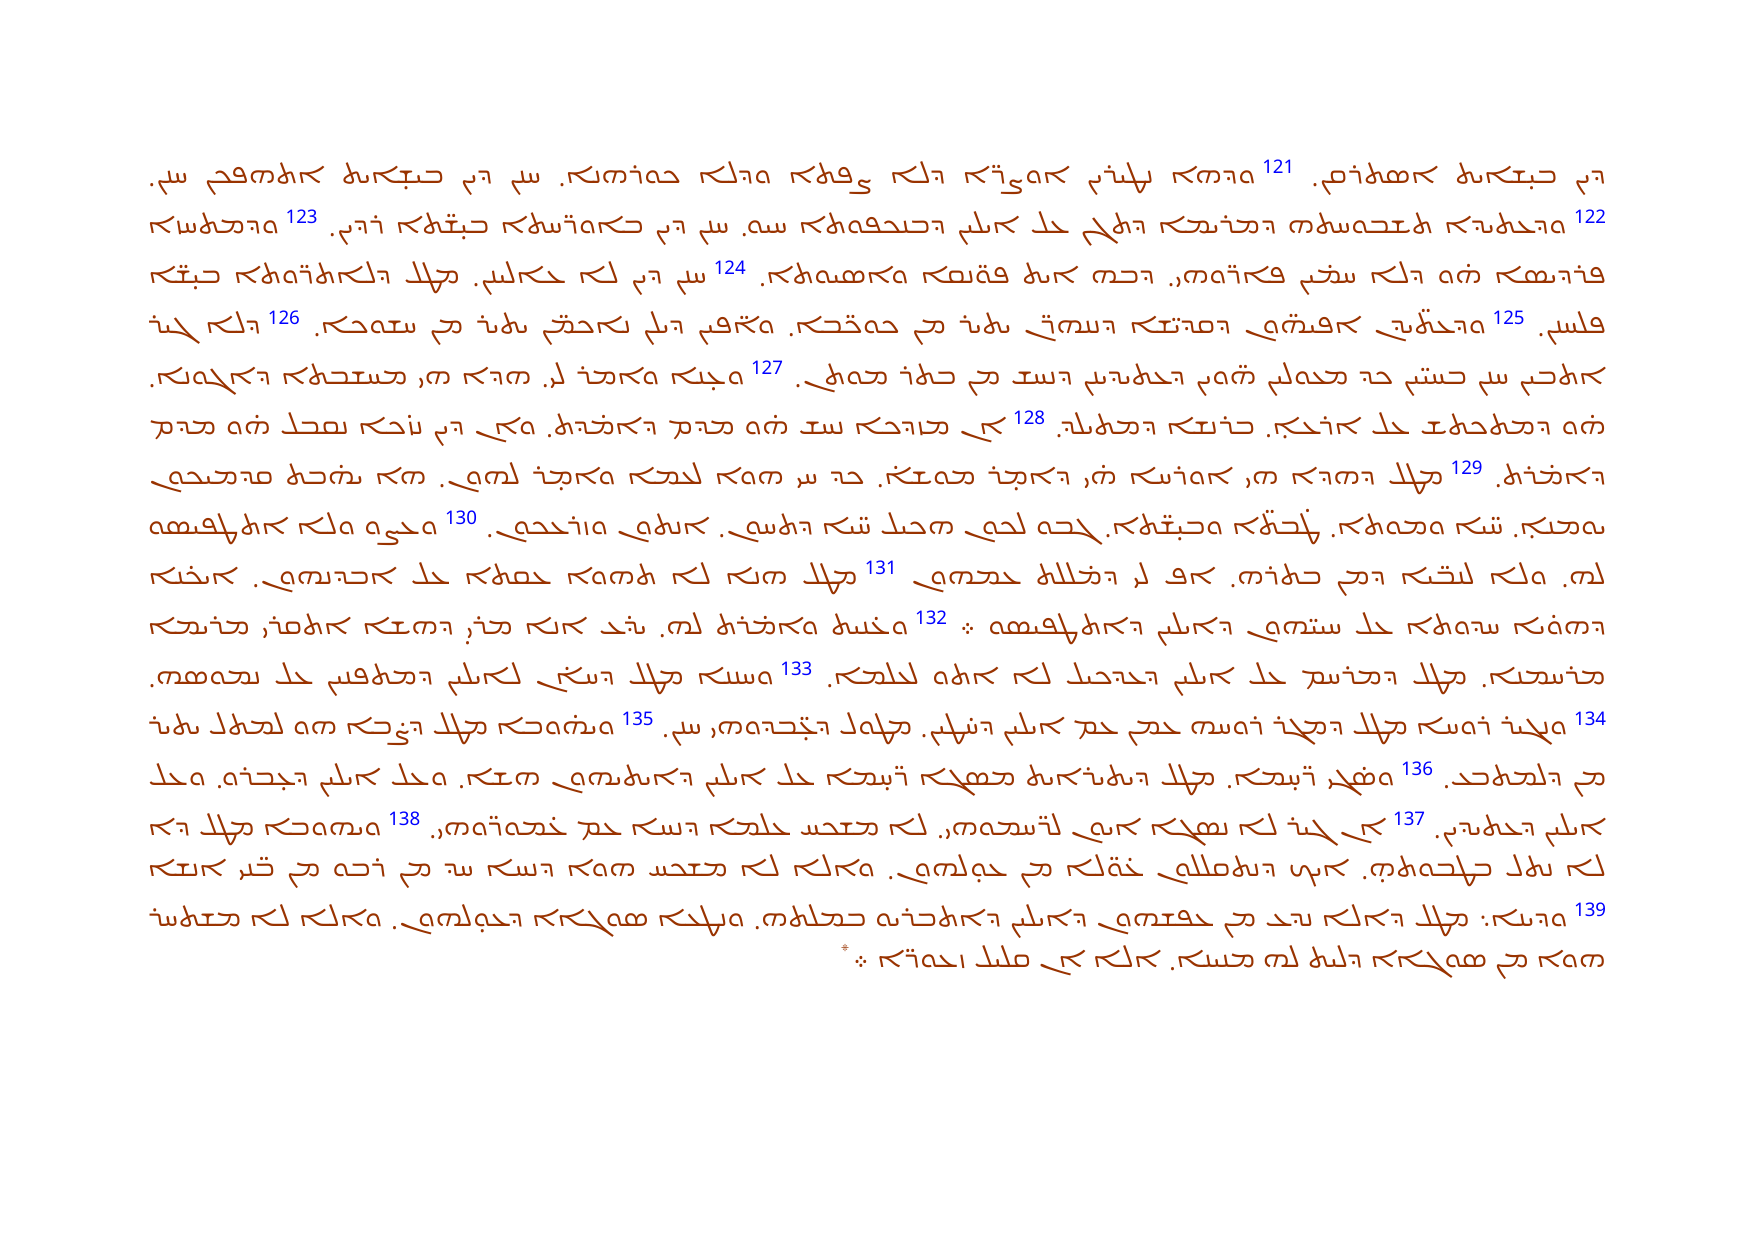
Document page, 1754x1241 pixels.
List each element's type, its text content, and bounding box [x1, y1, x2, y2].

text 1 ܘܗ̣ܘܐ ܡܢ ܒܬܪ ܕܫܠܡ̇ܬ ܠܡܡܠܠܘ ܡ̈ܠܐ ܗܠܝܢ܂ ܗܐ ܐܫܬ ܠܚ ܠܘܬܝ ܡܠܐܟܐ ܗ̇ܘ ܕܐܫܬ ܠܚ ܗܘܐ ܠܘܬܝ ܒ̈ܠܝܠܘܬܐ ܩܕܡ̈ܝܐ܂ 2 ܘܐܡ̣ܪ ܠܝ܂ ܩܘܡ ܥܙܪܐ ܘܫܡ̣ܥ ܡ̈ܠܐ ܐܝ̇ܠܝܢ ܕܐܬ̇ܝܬ ܕܐܡ̇ܪ ܠܟ܂ 3 ܘܐܡ̇ܪܬ ܠܗ ܡܠܠ ܡܪܝ܅ ܘܥ̣ܢܐ ܘܐܡ̣ܪ ܠܝ܂ ܝܡܐ ܐܢ ܢܗܘܐ ܣܝ̣ܡ ܒܐܬܪܐ ܪܘܝܚܐ܂ ܐܝܟ ܕܢܗܘܐ ܦ̣ܬܐ ܘܠܐ ܡܣܬܝܟ܂ 4 ܡܥܠܢܗ ܕܝܢ ܣܝ̣ܡ ܒܐܬܪܐ ܐܠܝܨܐ܂ ܐܝܟ ܕܢܗܘܐ ܕܡܐ ܠܢܗܪܐ܂ 5 ܐܢܕܝܢ ܐܢܫ ܢܨܒܐ ܕܢܥܘܠ ܠܝܡܐ ܘܢܚܙܝܘܗܝ܂ ܘܢܗܘܐ ܡܪܐ ܥܠܘܗܝ܂ ܐܢܗ̣ܘ ܗܟܝܠ ܕܠܐ ܢܥܒܪ ܠܗ ܒܐܘܠܨܢܐ ܠܐܪܘܚܬܐ ܐܝ̇ܟܢ ܡܫܟܚ ܕܢܐܬܐ ܀ 6 ܫܡ̣ܥ ܬܘܒ ܡܕܡ ܐܚܪܢ܂ ܡܕܝܢܬܐ ܐܝܬ ܕܒܢ̣ܝܐ ܘܣܝ̣ܡܐ ܒܐܬܪܐ ܪܒܐ ܕܦܩܥܬܐ܂ ܘܐܝܬܝܗ̇ ܕܝܢ ܗ̇ܝ ܡܕܝܢܬܐ ܕܡܠܝܐ ܛ̇ܒ̈ܬܐ ܣܓܝܐ̈ܬܐ 7 ܘܡܥܠܢܗ̇ ܐܠܝܨ ܘܣ̣ܝܡ ܒܪܘܡܐ܂ ܐܝܟ ܕܢܗܘܐ ܡܢ ܝܡܝܢܐ ܢܘܪܐ̣ ܘܡܢ ܣܡܠܐ ܡ̈ܝܐ ܕܥܡܝܩܝܢ܂ 8 ܘܫܒܝܠܐ ܚܕ ܕܣ̣ܝܡ ܒܝܢܬ ܗܠܝܢ ܬܖ̈ܝܗܘܢ܂ ܒܝܢܬ ܢܘܪܐ ܠܡ̈ܝܐ܂ ܐܝܟ ܕܠܐ ܣ̇ܦܩ ܫܒܝܠܐ ܗ̇ܘ܂ ܐܠܐ ܐܢ ܠܦܣܬܐ ܕܒܪ ܐܢܫܐ ܒܠܚܘܕ܂ 9 ܐܢܗ̣ܘ ܕܝܢ ܕܡܬܝܗܒܘ ܬܬܝܗܒ ܗ̇ܝ ܡܕܝܢܬܐ ܠܝܪܬܘܬܐ܂ ܐܢܗ̣ܘ ܕܗ̇ܘ ܝܕܘܬܐ ܠܐ ܢܥܒܪ ܩܝܢܕܘܢܘܣ ܕܣ̣ܝܡ ܐܝܟܢܐ ܡܫܟܚ ܕܢܣܒܝܗ̇ ܠܝܪܬܘܬܗ 10 ܘܐܢܐ ܐܡ̇ܪܬ ܠܗ܂ ܐܝܢ ܗܟܢܐ ܗܘ ܡܪܝ ܀ ݊ ܘܥܢ̣ܐ ܘܐܡ̣ܪ ܠܝ܂ ܗܟܢܐ ܗܝ ܐܦ ܡܢܬܗ ܕܐܝܣܪܝܠ܂ 11 ܡܛܠܬܗܘܢ ܓܝܪ ܥܒܕܬܗ ܠܥܠܡܐ ܘܟܕ ܐܥܒܪ ܐܕܡ ܦܘܩ̈ܕܢܝ ܐܬܚܝܒ ܗ̇ܘ ܡܕܡ ܕܐܬܥܒܕ܂ 12 ܘܡܛܠ ܗܢܐ ܗܘܘ ܠܗܘܢ ܡ̈ܥܠܢܘܗܝ ܕܥܠܡܐ ܗܢܐ ܕܗܫܐ ܐܠܝܨܝܢ܂ ܘܡܠ̣ܝܢ ܬܢ̈ܚܬܐ ܘܥܡܠܐ ܘܩܝܢܕܘܢܘܣ ܣܓܝܐܐ܂ ܘܠܐܘܬܐ ܪܒܬܐ ܥܡ ܟܘܖ̈ܗܢܐ ܘܚܫ̈ܐ ܀ 13 ܡ̈ܥܠܢܘܗܝ ܕܝܢ ܕܗ̇ܘ ܥܠܡܐ ܕܥܬܝܕ̣܂ ܪܘܝܚܝܢ ܘܕܠܐ ܨܦܬܐ ܐܝܬܝܗܘܢ܂ ܘܥ̇ܒܕܝܢ ܦܐܖ̈ܐ ܕܠܐ ܡ̇ܝܬܝܢ܂ 14 ܐܢ ܗܟܝܠ ܠܐ ܢܥܒܪܘܢ ܚ̈ܝܐ ܒܐܘ̈ܠܨܢܐ ܘܒܒ̣ܝ̈ܫܬܐ ܗܠܝܢ ܠܐ ܡܫܟܚܝܢ ܐܝܠܝܢ ܕܣܝ̣ܡܝܢ ܠܗܘܢ܂ 15 ܗܫܐ ܕܝܢ ܥܠ ܡܢܐ ܡܬܬܙܝܥ ܐܢܬ܂ ܕܟܕ ܡܬܚܒܠ ܐܢܬ܂ ܘܠܡܢܐ ܡܫܬܓܫ ܐܢܬ ܟܕ ܡܝܘܬܐ ܐܢܬ܂ 16 ܘܡܛܠ ܡܢܐ ܠܐ ܢܣ̣ܒܬ ܥܠ ܠܒܟ ܡܕܡ ܕܥܬܝܕ ܐܠܐ ܡܕܡ ܕܩܐ̇ܡ ܀ ݊ 17 ܘܥ̇ܢܝܬ ܘܐܡ̇ܪܬ ܡܪܝܐ ܡܪܝ܂ ܐܠܐ ܗܐ ܦܪܫ̣ܬ ܒܢܡܘܣܟ܂ ܕܙܕܝ̈ܩܐ ܗܘ ܝܖ̈ܬܝܢ ܠܗܝܢ ܠܗܠܝܢ܂ ܖ̈ܫܝܥܐ ܕܝܢ ܐܒ̇ܕܝܢ܂ 18 ܙܕܝ̈ܩܐ ܗܟܝܠ ܫܦܝܪ ܡܣܝܒܪܝܢ ܐܘ̈ܠܨܢܐ܂ ܡܛܠ ܕܡܣܒܪܝܢ ܕܢܐܬܘܢ ܠܪܘܚܬܐ܂ ܖ̈ܫܝܥܐ ܕܝܢ ܐܘ̈ܠܨܢܐ ܣܒ̇ܠܝܢ̣܂ ܘܪܘܚܬܐ ܠܐ ܚܙ̇ܝܢ܂ 19 ܘܥ̣ܢܐ ܘܐܡ̣ܪ ܠܝ܂ ܠܐ ܗ̣ܘܝܬ ܐܢܬ ܝܬܝܪ ܡܢ ܐܠܗܐ܂ ܘܠܐ ܣܟܠܘܬܢ ܝܬܝܪ ܡܢ ܡܪܝܡܐ܂ 20 ܢܐܒܕܘܢ ܗܟܝܠ ܣܓܝܐ̈ܐ ܐܝܠܝܢ ܕܐܬܘ܂ ܥܠ ܕܐܬܒܣܝ ܒܗܘܢ ܢܡܘܣܐ ܕܐܬܣܝܡ ܡܢܝ܂ 21 ܦܘܩܕܢܐ ܓܝܪ ܦܩ̇ܕ ܐܠܗܐ ܠܐܝܠܝܢ ܕܐܬܘ܂ ܟܕ ܐܬܘ ܗܝ̇ܕܝܢ ܕܡܢܐ ܢܥܒܕܘܢ ܘܢܚܘܢ܂ ܘܡܢܐ ܢܛܪܘܢ ܘܠܐ ܢܫܬܢܩܘܢ܂ 22 ܗ̣ܢܘܢ ܕܝܢ ܥܨܘ ܘܠܐ ܐܫܬܡܥܘ ܠܗ܂ ܘܐܬܩܢܘ ܠܗܘܢ ܡܚ̈ܫܒܬܐ ܣܖ̈ܝܩܬܐ܂ 23 ܘܐܘܣܦܘ ܠܗܘܢ ܨܢܥ̈ܬܐ ܕܡ̈ܦܠܬܐ܂ ܘܥܠ ܗܠܝܢ ܟܘܠܗܝܢ ܐܡ̣ܪܘ̣܂ ܕܠܝܬ ܗܘ ܡܪܝܡܐ܂ ܘܠܐ ܝܕܥܘ ܐܘܖ̈ܚܬܗ܂ 24 ܘܠܢܡܘܣܗ ܫ̇ܛܘ܂ ܘܩܝܡܘܗܝ ܦܟ̇ܪܘ܂ ܘܦܘܩ̈ܕܢܘܗܝ ܠܐ ܗܝܡ̇ܢܘ܂ ܘܥܠ ܥ̇ܒ̈ܕܘܗܝ ܒܣܘ܂ 25 ܡܛܠ ܗܢܐ ܐܘ ܥܙܪܐ܂ ܗܦܝ̈ܩܬܐ ܠܣܦ̈ܝܩܐ܂ ܘܡ̈ܠܝܬܐ ܠܐܝܠܝܢ ܕܡ̣ܠܝܢ܂ 26 ܗܐ ܓܝܪ ܝܘܡ̈ܬܐ ܐܬ̇ܝܢ܂ ܘܢܗܘܐ ܡܐ ܕܐܬ̈ܝ ܐܬܘ̈ܬܐ ܕܩܕ̇ܡܬ ܐܡ̇ܪܬ ܠܟ̣܂ ܘܬܬܓܠܐ ܟܠܬܐ ܕܡܬܚܙܝܐ ܐܝܟ ܡܕܝܢܬܐ܂ ܘܬܬܚܙܐ ܗ̇ܝ ܕܦܪܝܫܐ ܗܫܐ܂ 27 ܘܟܠ ܡ̇ܢ ܕܢܬܦܨܐ ܡܢ ܒܝ̣̈ܫܬܐ ܗܠܝܢ ܕܐܬܐܡܪ ܡܢ ܩܕܝܡ̣܂ ܗ̣ܘ ܢܚܙܐ ܬܡܝ̈ܗܬܝ܂ 28 ܢܬܓܠܐ ܓܝܪ ܒܪܝ ܡܫܝܚܐ ܥܡ ܐܝܠܝܢ ܕܥܡܗ܂ ܘܢܒܣ̇ܡ ܠܐܝܠܝܢ ܕܐܫܬܚܪܘ̣܂ ܬܠܬܝܢ ܫ̈ܢܝܢ܂ 29 ܘܢܗܘܐ ܡܢ ܒܬܪ ܗܠܝܢ ܫܢ̈ܝܐ܂ ܢܡܘܬ ܒܪܝ ܡܫܝܚܐ܂ ܘܟܠܗܘܢ ܐܝܠܝܢ ܕܐܝܬ ܒܗܘܢ ܢܫܡܬܐ ܕܒܪܢܫܐ܂ 30 ܘܢܗܦܘܟ ܥܠܡܐ ܠܫܬܩܗ ܩܕܡܝܐ̣܂ ܫܒܥܐ ܝܘܡ̈ܝܢ܂ ܐܝܟ ܕܗܘܬ ܡܢ ܒܪܫܝܬ܂ ܐܝܟ ܕܠܐ ܐܢܫ ܢܫܬܚܪ ܀ 31 ܘܢܗܘܐ ܡܢ ܒܬܪ ܫܒܥܐ ܝܘܡ̈ܝܢ̣܂ ܢܬܬܥܝܪ ܗ̇ܘ ܥܠܡܐ ܕܗܫܐ ܠܝܬܘܗܝ ܥܝܪ܂ ܘܢܡܘܬ ܚ̇ܒܠܐ܂ 32 ܘܐܪܥܐ ܬܬܠ ܠܐܝܠܝܢ ܕܫܟܝܒܝܢ ܒܗ̇܂ ܘܥܦܪܐ ܢܬܠ ܠܐܝܠܝܢ ܕܕܡܟܝܢ ܒܗ܂ ܘܐܘܨܖ̈ܐ ܢܬܠܘܢ ܢܦܫ̈ܬܐ ܕܐܬܣܝܡ ܒܗܘܢ܂ 33 ܘܢܬܓܠ̣ܐ ܡܪܝܡܐ ܥܠ ܟܘܪܣܝܐ ܕܕܝ̣ܢܐ܂ ܘܢܐܬܐ ܫܘܠܡܐ܂ ܘܢܥܒܪܘܢ ܖ̈ܚ̣ܡܐ ܘܪܘܚܦܐ ܢܪܚܩ܂ ܘܢܓܝܪܘܬ ܪܘܚܐ ܬܬܟܢܫ܂ 34 ܕܝܢ̣ܝ ܕܝܢ ܕܝܠܝ ܢܫܬܚܪ ܒܠܚܘܕ܂ ܘܫܪܪܐ ܢܩܘܡ܂ ܘܗܝܡܢܘܬܐ ܬܪܘܙ܂ 35 ܘܥ̇ܒܕܐ ܢܐܬܐ܂ ܘܐܓܪܐ ܢܬܝܕܥ܂ ܘܙܕܝܩ̈ܘܬܐ ܢܬܥܝܖ̈ܢ܂ ܘܖ̈ܘܫܥܐ ܠܐ ܢܕܡܟܘܢ܂ 36 ܘܢܬܚܙܐ ܥܘܒܐ ܕܬܫܢܝܩܐ܂ ܘܠܩܘܒܠܗ ܕܝܢ ܕܗܢܐ ܐܬܪܐ ܕܢܝܚܐ܂ ܢܬܓܠܐ ܬܢܘܪܐ ܕܓܗܢܐ܂ ܘܠܩܘܒܠܗ ܬܘܒ ܦܪܕܝܣܐ ܕܒܘܣܡ̈ܐ܂ 37 ܘܢܐܡܪ ܗܝ̇ܕܝܢ ܡܪܝܡܐ ܠܘܩܒܠ ܗ̇ܢܘܢ ܥܡܡ̈ܐ ܕܡܬܬܥܝܕܝܢ܂ ܚܘܪܘ ܘܚܙܘ ܒܡܢܐ ܟܦ̇ܪܬܘܢ܂ ܐܘ ܠܡ̣ܢܘ ܠܐ ܦܠ̣ܚܬܘܢ ܐܘ ܦܘܩܕ̈ܢܘܗܝ ܕܡ̣ܢܘ ܐܣܠܝܬܘܢ܂ 38 ܚܙܘ ܗܟܝܠ ܠܘܩܒܠܟܘ̇ܢ܂ ܗܐ ܗܪܟܐ ܢܝ̈ܚܐ ܘܦܘ̈ܢܩܐ܂ ܘܬܡܢ ܢܘܪܐ ܘܬܫܢܝܩܐ܂ ܗܠܝܢ ܢܡܠܠ̣ ܠܗܘܢ ܒܗ̇ܘ ܝܘܡܐ ܕܕܝܢ̣ܐ܂ 39 ܗ̇ܘ ܝܓܪ ܝܘܡܐ ܕܕܝ̣ܢܐ ܗܟܢܐ ܐܝܬܘܗܝ܂ ܠܐ ܫܡܫܐ ܐܝܬ ܒܗ܂ ܘܠܐ ܣܗܪܐ ܘܠܐ ܟܘܟ̈ܒܐ܂ 40 ܘܠܐ ܥܢ̈ܢܐ ܘܠܐ ܒܖ̈ܩܐ܂ ܘܠܐ ܖ̈ܥܡܐ܂ ܘܠܐ ܖ̈ܘܚܐ܂ ܘܠܐ ܡ̈ܝܐ܂ ܘܠܐ ܐܐܪ܂ ܘܠܐ ܚܫܘܟܐ̣܂ ܘܠܐ ܪܡܫܐ܂ ܘܠܐ ܨܦܪܐ܂ 41 ܘܠܐ ܩܝܛܐ܂ ܘܠܐ ܣܬܘܐ܂ ܘܠܐ ܪܝܫ ܫܢܬܐ܂ ܘܠܐ ܚܘܡܐ܂ ܘܠܐ ܓܠܝܕܐ܂ ܘܠܐ ܥܪܝܐ ܘܠܐ ܒܪܕܐ܂ ܘܠܐ ܛܠܐ܂ ܘܠܐ ܡܛܪܐ܂ 42 ܘܠܐ ܛܗܪܐ܂ ܘܠܐ ܠܠܝܐ܂ ܘܠܐ ܐܝܡܡܐ܂ ܘܠܐ ܢܘܗܪܐ܂ ܘܠܐ ܢܗܝܪܐ܂ ܘܠܐ ܒܗܩܐ ܘܠܐ ܙܗܪܐ܂ ܐܠܐ ܐܢ ܒܠܚܘܕ ܙܠܝܩܐ ܕܬܫܒܘܚܬܗ ܕܡܪܝܡܐ܂ ܕܡܢܗ ܥܬܝܕܝܢ ܕܢܗܘܘܢ ܚ̇ܙܝܢ ܡܕܡ ܕܡܬܩܢ܂ 43 ܢܘܓܪܐ ܕܝܢ ܢܗܘܐ ܠܗ ܐܝܟ ܫܒܬܐ ܕܫ̈ܢܝܐ܂ 44 ܗܢܘ ܕܝܢ ܘܢܡܘܣܗ ܘܠܟ ܒܠܚܘܕܝܟ ܐܘ̣ܕܥܬ ܐܢܘܢ܂ 45 ܘܥ̇ܢܝܬ ܘܐܡ̇ܪܬ܂ ܡܪܝܐ ܡܪܝ ܐܦ ܗ̇ܝܕܝܢ ܐܡ̇ܪܬ܂ ܘܗܫܐ ܬܘܒ ܐܡ̇ܪܢܐ܂ ܕܛܘܒܝܗܘܢ ܠܟܠ ܐܝܠܝܢ ܕܐܬܘ ܘܢܛ̣ܪܘ ܦܘܩ̈ܕܢܐ ܐܝܠܝܢ ܕܡܬܣܝܡܝܢ ܡܢܟ܂ 46 ܐܠܐ ܥܠ ܐܝܠܝܢ ܕܒܥܘܬܝ ܥܠܝܗܘܢ܂ ܡ̣ܢܘ ܓܝܪ ܡܢ ܐܝܠܝܢ ܕܐ̣ܬܘ ܕܠܐ ܚܛܘ܂ ܐܘ ܡ̣ܢܘ ܡܢ ܝܠܝ̈ܕܐ ܕܠܐ ܥ̣ܒܪ ܦܘܩܕܢܟ܂ 47 ܘܗܫܐ ܚܙܝܐ ܕܠܙܥܘܖ̈ܐ ܗܘ ܥܬܝܕ ܗ̇ܘ ܥܠܡܐ ܕܐ̇ܬܐ ܕܢܥܒܕ ܒܘܣܡܐ܂ ܠܣܓ̈ܝܐܐ ܕܝܢ ܬܢܝܩܐ 48 ܐܝܬܘܗܝ ܓܝܪ ܒܢ ܠܒܐ ܒܝ̣ܫܐ̣܂ ܕܗ̣ܘ ܐܛܥܝܢ ܡܢ ܗܠܝܢ܂ ܘܕܒܪܢ ܠܚܒ̇ܠܐ ܘܐܘܖ̈ܚܬܐ ܕܡܘܬܐ ܚܘ̇ܝܢ܂ ܘܫܒ̈ܝܠܐ ܕܐܒܕܢܐ ܐܘܕܥܢ܂ ܘܐܪܚܩܢ ܡܢ ܚ̈ܝܐ܂ ܘܗܕܐ ܠܐ ܗܘܐ ܠܙܥܘܖ̈ܐ܂ ܐܠܐ ܚ̇ܒܪ ܕܠܟܠܗܘܢ ܐܝܠܝܢ ܕܗܘܘ ܀ 49 ܘܥ̣ܢܐ ܘܐܡ̣ܪ ܠܝ܂ ܫܡܥܝܢܝ ܥܙܪܐ ܘܐܡ̇ܪ ܠܟ܂ ܘܡܢܕܪܝܫ ܐܪܬܝܟ܂ 50 ܡܛܠ ܗܢܐ ܠܐ ܥܒ̣ܕ ܡܪܝܡܐ ܚܕ ܥܠܡܐ ܐܠܐ ܬܪܝܢ܂ 51 ܐܢܬ ܕܝܢ ܕܐܡ̣ܪܬ ܕܠܐ ܣܓܝܐܝܢ ܙܕܝܩ̈ܐ ܐܠܐ ܙܥܘܪܝܢ̣܂ ܫܡ̣ܥ ܠܘܩܒܠ ܗܠܝܢ܂ 52 ܟܐ̈ܦܐ ܡܝܩܖ̈ܬܐ ܐܢ ܢܗ̈ܘܝܢ ܠܟ ܘܙܥܘܖ̈ܝܢ ܠܘܩܒܠ ܡܢܝܢܗܝܢ ܕܗܠܝܢ̣܂ ܐܬܩܢ ܠܟ ܐܒܪܐ ܘܚܨܦܐ܂ 53 ܘܐܡ̣ܪܬ ܕܐܝ̇ܟܢܐ ܡܪܝ ܡܫܟܚ̇ܐ܂ ܀ 54 ܘܥ̣ܢܐ ܘܐܡ̣ܪ ܠܝ܂ ܠܐ ܗܘܐ ܒܠܚܘܕ ܗܕܐ̣܂ ܐܠܐ ܫܐܠܝܗ̇ ܠܐܪܥܐ ܘܬܐܡܪ ܠܟ܂ ܘܐܡ̣ܪ ܠܗ̇ ܘܬܫܬܥܐ ܠܟ܂ 55 ܐܡ̣ܪ ܠܗ̇܂ ܕܗܒܐ ܝܠ̣ܕܬ ܘܣܐܡܐ ܘܢܚܫܐ܂ ܘܦܪܙܠܐ ܘܐܒܪܐ܂ ܘܚܨܦܐ܂ 56 ܣܓܝ ܗܘ ܕܝܢ ܣܐܡܐ ܡܢ ܕܗܒܐ܂ ܘܢܚܫܐ ܡܢ ܣܐܡܐ܂ ܘܦܪܙܠܐ ܡܢ ܢܚܫܐ܂ ܘܐܒܪܐ ܡܢ ܦܪܙܠܐ܂ ܘܚܨܦܐ ܡܢ ܐܒܪܐ܂ 57 ܦܚܡ ܗܟܝܠ ܐܢܬ ܘܚܙܝ܂ ܕܐܝܠܝܢ ܡܝܩܖ̈ܢ ܘܚܒ̈ܝܒܢ܂ ܣܓܝܐ̈ܬ̣ܐ ܐܘ ܙܥܘܖ̈ܝܬܐ܂ 58 ܘܥܢ̇ܝܬ ܘܐܡ̇ܪܬ܂ ܡܪܝܐ ܡܪܝ܂ ܣܓܝܐ̈ܬܐ ܕܙ̈ܠܝܠܢ ܘܙܥܘܖ̈ܝܬܐ ܝܩܝܖ̈ܢ܂ 59 ܘܥ̣ܢܐ ܘܐܡ̣ܪ ܠܝ܂ ܦܚ̇ܡ ܗܟܝܠ ܐܢܬ ܒܢܦܫܟ ܡܕܡ ܕܐܬ̣ܪܥܝܬ܂ ܡܛܘܠ ܕܟܠ ܕܐܝܬ ܠܗ ܩܠܝܠ ܗܘ ܕܙܥܘܪ ܚ̇ܕܐ ܒܗ ܝܬܝܪ ܡܢ ܗ̇ܘ ܕܐܝܬ ܠܗ ܣܓܝܐ̈ܬܐ܂ 60 ܗܟܢܐ ܐܝܬܘܗܝ ܡܘܠܟܢܗ ܕܕܝܢ̣ܗ܂ ܚܕܐ ܐܢܐ ܓܝܪ ܘܡܬܒܣܡ ܐܢܐ ܒܙܥܘܖ̈ܐ ܕܚܝܝܢ܂ ܡܛܠ ܕܗ̣ܢܘܢ ܐܢܘܢ ܐܝܠܝܢ ܕܗܫܐ ܬܫܒܘܚܬܝ ܡܫܪܪܝܢ܂ ܘܐܝܠܝܢ ܕܡܛܠܬܗܘܢ ܫܡܝ ܐܫܬܒܚ ܗܫܐ܂ 61 ܘܠܐ ܡܬܬܥܝܩ ܐܢܐ ܥܠ ܣܘܓܐܗܘܢ ܕܐܝܠܝܢ ܕܐܒ̇ܕܝܢ܂ ܗ̣ܢܘܢ ܐܢܘܢ ܓܝܪ ܗܠܝܢ ܕܗܫܐ ܐܬܕܡܝܘ ܠܗܒܠܐ܂ ܘܐܝܟ ܬܢܢܐ ܗ̣ܢܘܢ ܐܬܚܫܒܘ܂ ܘܐܝܟ ܫܠܗܒܝܬܐ ܐܬܦܚܡܘ ܕܕܠܩܘ̇ ܘܕܥܟܘ ܀ ݊ 62 ܘܥ̇ܢܝܬ ܘܐܡ̇ܪܬ܂ ܐܘ ܡܢܐ ܥܒ̤ܕܬܝ ܐܪܥܐ ܕܗܠܝܢ ܐܬܝܠܕܘ ܡܢܟܝ܂ ܘܐ̇ܙܠܝܢ ܠܐܒܕܢܐ܂ ܐܢܕܝܢ ܡܪܥܐ ܡܢ ܥܦܪܐ ܗ̇ܘܐ܂ ܐܝܟ ܫܪܟܐ ܕܒ̣ܖ̈ܝܬܐ܂ 63 ܦܩܚ ܗܘܐ ܕܐܠܘ ܐܦ ܗ̣ܘ ܥܦܪܐ܂ ܠܐ ܕܝܢ ܗ̣ܘܐ܂ ܡܛܠ ܕܡܪܥܐ ܠܐ ܢܗܘܐ ܡܢ ܬܡܢ܂ 64 ܗܫܐ ܕܝܢ ܡܕܥܐ ܥܡܢ ܪܒ̇ܐ܂ ܘܡܛܠ ܗܢܐ ܡܫܬܢܩܝܢ ܚܢܢ܂ ܡܛܠ ܕܟܕ ܝܕ̇ܥܝܢ ܚܢܢ ܐܒ̇ܕܝܢܢ܂ 65 ܢܬܐ̈ܒܠܢ ܫܖ̈ܒܬܗܘܢ ܕܒܢܝ̈ܢܫܐ܂ ܚܝ̈ܘܬܐ ܕܝܢ ܕܕܒܪܐ ܬܚܕܐ܂ ܢܐܠܘܢ ܟܘܠܗܘܢ ܝܠܝ̣̈ܕܐ܂ ܒܥܝܪܐ ܕܝܢ ܘܥܢܐ ܢܬܒܣܡܘܢ 66 ܕܠܗܘܢ ܦܩ̇ܚ ܣ̇ܓܝ ܛܒ ܡܢܢ܂ ܡܛܠ ܕܠܐ ܡܣܟܝܢ ܠܕܝ̣ܢܐ܂ ܐܦ ܠܐ ܝܕ̇ܥܝܢ ܬܫܢܝܩܐ܂ ܐܦ ܠܐ ܚ̈ܝܐ ܡܢ ܒܬܪ ܡܘܬܐ ܐܬܡܠܟܘ ܠܗܘܢ܂ 67 ܚܢܢ ܓܝܪ ܡܢܐ ܝܬ̇ܪܝܢܢ ܕܡܚܐ ܚ̇ܝܝܢ ܚܢܢ܂ ܐܠܐ ܡܫܬܢܩܘ ܡܫܬܢܩܝܢ ܚܢܢ܂ 68 ܟܠܗܘܢ ܓܝܪ ܝܠܝܕ̈ܐ ܡܬܦܠܦܠܝܢ ܐܢܘܢ ܒܚܛܗ̈ܐ܂ ܘܡ̣ܠܝܢ ܐܢܘܢ ܥ̣ܘܠܐ ܘܝܩܝܖ̈ܢ ܥܠܝܗܘܢ ܡ̈ܦܠܬܗܘܢ܂ 69 ܘܐܠܘ ܡܢ ܒܬܪ ܡܘܬܐ ܠܐ ܐܬ̇ܝܢ ܠܕܝܢ̣ܐ ܣ̇ܓܝ ܦܩ̇ܚ ܗܘܐ ܠܢ ܀ 70 ܘܥ̣ܢܐ ܘܐܡ̣ܪ ܠܝ܂ ܘܟܕ ܡܪܝܡܐ ܡܥܒܕ ܥ̇ܒܕ ܗܘܐ ܠܗ ܠܥܠܡܐ܂ ܘܠܐܕܡ ܘܠܟܘܠ ܐܝܠܝܢ ܕܗܘܘ ܡܢܗ ܠܘܩܕܡ ܥܬܕ ܕܝܢ̣ܐ܂ ܘܐܝܠܝܢ ܕܕܝ̣ܢܐ ܐ̈ܢܝܢ܂ 71 ܘܗܫܐ ܡܢ ܡ̈ܠܝܟ ܐܣܬܟܠ ܕܐܡ̣ܪܬ ܕܡܕܥܐ ܥܡܢ ܪܒܐ܂ 72 ܥܡܘܖ̈ܝܗ̇ ܗܟܝܠ ܕܐܪܥܐ̣ ܡܛܠ ܗܕܐ ܗܘ ܡܫܬܢܩܝܢ܂ ܕܟܕ ܐܝܬ ܒܗܘܢ ܡܕܥܐ ܐܥܘܠܘ܂ ܘܩ̣ܒܠܘ ܦܘܩ̈ܕܢܐ ܘܠܐ ܢܛ̣ܪܘ ܐܢܘܢ܂ ܐܦ ܠܢܡܘܣܐ ܕܐܬܬܣܝܡ ܠܗܘܢ ܛܠܡܘܗܝ܂ 73 ܐܦ ܡܢܐ ܐܝܬ ܗܘܐ ܠܗܘܢ ܕܢܐܡܪܘܢ ܒܕܝ̣ܢܐ܂ ܐܘ ܐܝܟ̇ܢܐ ܢܦܬܚܘܢ ܦܘܡܗܘܢ܂ ܘܢܡܠܠܘܢ ܒܙܒܢܐ ܐܚܪܝܐ܂ 74 ܟܡܐ ܓܝܪ ܙܒܢܐ ܐܓܪ ܪܘܚܗ ܡܪܝܡܐ ܠܥܡܘܖ̈ܘܗܝ ܕܥܠܡܐ܂ ܘܠܐ ܗܘܐ ܡܛܠܬܗܘܢ ܕܝܠܗܘܢ܂ ܐܠܐ ܡܛܠ ܙܒ̈ܢܐ ܕܣܝ̣ܡܝ̣ܢ ܀ 75 ܘܥ̇ܢܝܬ ܘܐܡܪܬ܂ ܐܢ ܐܫܟ̇ܚܬ ܖ̈ܚܡܐ ܩܕܡܝܟ ܡܪܝܐ ܡܪܝ̣܂ ܐܘܕܥܝܗܝ ܠܥܒܕܟ ܐܦ ܗܕܐ܂ ܐܝܢ ܡܢ ܒܬܪ ܡܘܬܐ ܗܫܐ܂ ܟܕ ܝܗ̇ܒܝܢܢ ܟܠ ܚܕ ܚܕ ܡܢܢ ܢܦܫܢ܂ ܐܢ ܡܬܢܛܪܘ ܡܬܢܛܪܝܢܢ ܒܢܝܚܐ ܥܕܡܐ ܕܢܐܬܘܢ ܗ̇ܢܘܢ ܙܒ̈ܢܐ̇܂ ܕܒܗܘܢ ܥܬܝܕ ܐܢܬ ܕܬܚܕܬ ܒܪ̣ܝܬܟ܂ ܐܘ ܡܢ ܗܫܐ ܡܫܬܢܩܝܢܢ܂ 76 ܘܥ̣ܢܐ ܘܐܡ̣ܪ ܠܝ ܐܘܕܥܟ ܐܦ ܥܠ ܗܕܐ܂ ܐܢܬ ܕܝܢ ܠܐ ܬܚܠܛ ܢܦܫܟ ܥܡ ܥܨ̈ܝܐ܂ ܘܠܐ ܬܡܢܐ ܩܢܘܡܟ ܥܡ ܐܝܠܝܢ ܕܡܫܬܢܩܝܢ܂ 77 ܐܝܬ ܗܘ ܠܟ ܓܝܪ ܐܘܨܪܐ ܕ̇ܥ̈ܒܕܐ ܕܣܝܡ ܠܘܬ ܡܪܝܡܐ܂ ܘܠܐ ܢܬܚܙܐ ܠܟ ܥܕܡܐ ܠܙܒ̈ܢܐ ܐܚܖ̈ܝܐ܂ 78 ܥܠ ܡܘܬܐ ܕܝܢ ܗܕܐ ܗܝ ܡܠܬܐ܂ ܐܡܬܝ ܕܢܦܘܩ ܩܨܐ ܕܓܙܪ ܕܝ̣ܢܐ ܡܢ ܠܘܬ ܡܪܝܡܐ ܥܠ ܒܪܢܫܐ ܕܢܡܘܬ܂ ܡܐ ܕܡܬܦܪܫܐ ܢܫܡܬܐ ܡܢ ܦܓܪܐ܂ ܕܬܫܬܕܪ ܠܘܬ ܗ̇ܘ ܕܝܗܒܗ̇ ܒܩܕܡܐ ܣ̇ܓܕܐ ܠܬܫܒܘܚܬܗ ܕܐܠܗܐ܂ 79 ܘܐܢ ܕܝܢ ܐܝܬܝܗ̇ ܡܢ ܛܠܘܡ̈ܐ ܐܘ ܡܢ ܐܝܠܝܢ ܕܠܐ ܢܛ̣ܪܘ ܐܘܖ̈ܚܬܗ ܕܡܪܝܡܐ܂ ܐܘ ܡܢ ܐܝܠܝܢ ܕܣܢܘ ܐܢܘܢ ܠܕܚ̈ܠܘܗܝ ܕܐܠܗܐ܂ 80 ܗܠܝܢ ܢܦܫ̈ܬܐ ܠܐܘܨܖ̈ܐ ܠܐ ܥ̈ܠܢ܂ ܐܠܐ ܡܢ ܗܫܐ ܗ̈ܘܝ̣ܢ ܒܬܫܢܝܩܐ܂ ܘܡܬ̈ܬܢܚܢ ܘܡܬ̈ܬܥܝܩܢ ܒܫܒܥ ܐܘܖ̈ܚܢ܂ 81 ܐܘܪܚܐ ܩܕܡܝܬܐ ܕܥ̈ܨܝ ܠܢܡܘܣܗ ܕܡܪܝܡܐ܂ 82 ܐܘܪܚܐ ܕܬܪܬܝܢ ܕܠܐ ܡ̈ܨܝܢ ܕܢܬܗ̈ܦܟܢ ܘܢܥܒ̈ܕܢ ܛ̇ܒ̈ܬܐ ܕܚ̈ܝܝܢ ܒܗܝܢ ܀ 83 ܐܘܪܚܐ ܕܬܠܬ ܕܚܙ̈ܝܢ ܐܓܪܐ ܕܣ̣ܝܡ ܠܐܝܠܝܢ ܕܗܝ̣ܡܢܘ ܀ 84 ܐܘܪܚܐ ܕܐܪܒܥ ܡܐ ܕܝ̣ܕܥ ܘܐܣܬܟܠ ܬܫܢܝܩܐ ܕܥܬܝܕ ܠܗܝܢ ܒܐܚܪܝܬܐ܂ ܗ̇ܘ ܕܒܗ ܡܬܟ̈ܘܢܢ ܢܦܫܬ̈ܗܘܢ ܕܖ̈ܫܝܥܐ܂ ܡܛܠ ܕܟܕ ܐܝܬ ܗܘܐ ܠܗܝܢ ܙܒܢܐ ܕܦܘܠܚܢܐ ܠܐ ܐܫܬܥܒܕܝ ܠܦܘܩ̈ܕܢܘܗܝ ܕܡܪܝܡܐ ݊ ܀ ݊ 85 ܐܘܪܚܐ ܕܚܡܫ̣܂ ܕܚ̈ܙܝܢ ܐܘܨܖ̈ܐ ܕܢܦܫ̈ܬܐ ܐܚܖ̈ܢܝܬܐ ܕܡܬܢܛܖ̈ܢ ܡܢ ܡܠܐ̈ܟܐ ܒܢܝܚܐ ܣܓܝܐܐ ܀ 86 ܐܘܪܚܐ ܕܫܬ܂ ܕܚ̈ܙܝܢ ܬܫܢܝܩܐ ܕܡܢ ܗܫܐ ܡܛܝܒ ܠܗܝܢ ݊ ܀ ܀ 87 ܐܘܪܚܐ ܕܫܒܥ ܕܗ̣ܝ ܪܒܐ ܡܢ ܟܠܗܝܢ ܐܘܖ̈ܚܬܐ ܕܐܬܐܡܪ ܡܢ ܩܕܝܡ܂ ܕܫ̈ܝܚܢ ܒܒܗܬܐ ܘܓܡܝܖ̈ܢ ܒܬܚܡܨܬܐ܂ ܘܚܡ̇ܝܢ ܒܕܚܠܬܐ ܕܚ̇ܙܝܢ ܬܫܒܘܚܬܗ ܕܡܪܝܡܐ܂ ܗ̇ܘ ܕܗܫܐ ܚܛܝܢ ܩܕܡܘܗܝ܂ ܕܒܚܝ̈ܝܗܝܢ܂ ܘܩܕܡ ܗ̇ܘ ܕܥܬܝ̈ܕܢ ܕܒܐܚܪܝܬܐ ܢܬܬܕ̈ܝܢܢ ܀ 88 ܕܗܠܝܢ ܕܝܢ ܕܢܛ̣ܪܘ ܐܘܪܚܗ ܕܡܪܝܡܐ܂ ܗܕܐ ܗܝ ܐܘܪܚܐ ܟܕ ܢܡܛܐ ܝܘܡܐ ܕܢܬܦܖ̈ܩܢ ܡܢ ܡܐܢܐ ܗܢܐ ܕܡܬܚܒܠ܂ 89 ܒܗܘ̇ ܓܝܪ ܙܒܢܐ ܕܥܡ̇ܪ ܒܗ ܐܫܬܥܒܕ ܠܡܪܝܡܐ ܒܠܐܘܬܐ܂ ܘܒܟܠ ܫ̈ܥܝܢ ܣܝ̇ܒܪ ܩܘܢܕܘܢܘܣ ܡܛܠ ܕܓܡܝܪܐܝܬ ܢ̇ܛܖ̈ܢ ܢܡܘܣܗ܂ ܗ̇ܘ ܕܣܡ ܠܗܝܢ ܢܡܘܣܐ܂ 90 ܡܛܠ ܗܢܐ܂ ܗܢܘ ܦܬܓܡܐ ܕܥܠܝܗܝܢ܂ 91 ܠܘܩܕܡ ܚܙ̈ܝܢ ܒܚܕܘܬܐ ܣܓܝܐܬܐ ܬܫܒܘܚܬܗ ܕܡܪܝܡܐ ܗ̇ܘ ܕܕܒ̇ܪ ܐ̈ܢܝܢ܂ ܘܡܬ̈ܬܢܝܚܢ ܘܐ̈ܬܝܢ ܒܫܒܥ ܐܘܖ̈ܚܢ ܀ 92 ܐܘܪܚܐ ܩܕܡܝܬܐ܂ ܡܛܠ ܕܒܠܐܘܬܐ ܣܓܝܐܬܐ ܐܬܟܬܫ ܠܡܙܟܐ ܡܚܫܒܬܐ ܒܝܫ̣ܬܐ ܕܐܬܓܒ̤ܠܬ ܥܡܗܝܢ܂ ܕܠܐ ܢܛܥ̈ܝܢ ܡܢ ܚ̈ܝܐ ܠܡܘܬܐ ܀ 93 ܐܘܪܚܐ ܕܬܪܬܝܢ܂ ܕܚ̈ܙܝܢ ܗܘܦܟܐ ܕܡܬܗ̈ܦܟܢ ܘܡܬܛܖ̈ܦܢ ܒܗ ܢܦܫ̈ܬܗܘܢ ܕܖ̈ܫܝܥܐ܂ ܘܬܫܢܝܩܐ ܕܢܛܝܪ ܠܗܘܢ ܀ ݊ 94 ܐܘܪܚܐ ܕܬܠܬ ܕܚ̇ܙܝܢ ܣܗܕܘܬܐ ܕܡܣܗܕ ܥܠܝܗܝܢ ܓܒܘܠܗܝܢ܂ ܡܛܠ ܕܒܚܝ̈ܝܗܝܢ ܢܛܪ ܢܡܘܣܐ ܕܐܬܗܝܡܢ ܀ 95 ܐܘܪܚܐ ܕܐܪܒܥ ܕܚ̈ܙܝܢ ܘܡܣ̈ܬܟܠܢ ܢܝܚܐ ܕܗܫܐ ܡܐ ܕܐܬܟܢܫ ܒܐܘܨܖ̈ܝܗܝܢ܂ ܡ̈ܬܬܢܝܚܢ ܒܢܝܚܐ ܣܓܝܐܐ܂ ܘܡܢ ܡܠܐ̈ܟܐ ܡܬܢܛܖ̈ܢ ܘܬܫܒܘܚܬܐ ܕܢܛܝܪܐ ܠܗܝܢ ܠܐܚܪܝܬܐ ܀ 96 ܐܘܪܚܐ ܕܚܡܫ̣܂ ܕܚ̇ܕܝܢ ܕܐܝ̇ܟܢܐ ܥ̣ܪܩ ܗܫܐ ܡܢ ܡܐ ܕܡܬܚܒܠ܂ ܘܐܝܟ̇ܢܐ ܝܖ̈ܬܢ ܡܕܡ ܕܥܬܝܕ܂ ܘܬܘܒ ܚ̇ܙܝܢ ܐܘܠܨܢܐ ܘܣܘܓܐܐ ܕܥܡܠܐ ܕܐܬܚܪܪ ܡܢܗ̇܂ ܘܖ̈ܘܚܬܐ ܕܥܬ̈ܝܕܢ ܕܢܩ̈ܒܠܢ܂ ܘܦܘܢ̈ܩܐ ܕܢܣ̈ܒܢ ܘܗܘ̈ܝܢ ܕܠܐ ܡܝ̈ܬܢ ݊ ܀ ݊ 97 ܐܘܪܚܐ ܕܫܬ̣܂ ܐܡܬܝ ܕܢܬܚܘܐ ܠܗܝܢ ܕܐܝܟ̇ܢܐ ܥܬܝ̈ܕܢ ܐܦܝܗ̈ܝܢ ܕܢܢܗܖ̈ܢ ܐܝܟ ܫܡܫܐ܂ ܘܕܐܝܟ̇ܢܐ ܥܬ̈ܝܕܢ ܕܢܬܕܡ̈ܝܢ ܠܢܘܗܪܐ ܕܟܘܟ̈ܒܐ ܘܬܘܒ ܠܐ ܡ̈ܬܚܒܠܢ ݊ ܀ 98 ܐܘܪܚܐ ܕܫܒܥ ܕܗ̣ܝ ܪܒܐ ܡܢ ܟܠܗܝܢ ܗܠܝܢ ܕܐܬܐܡܪ ܡܢ ܩܕܝܡ ܕܡܫܬܒܗܖ̈ܢ ܒܦܪܗܣܝܐ܂ ܘܡܬܠܒ̈ܒܢ ܘܠܐ ܒܗ̈ܬܢ܂ ܘܡܣܬܖ̈ܗܒܢ ܕܢܚ̈ܙܝܢ ܐܦܘ̈ܗܝ ܕܗ̇ܘ ܕܐܫܬܥܒܕ ܠܗ ܒܚܝܝ̈ܗܝܢ܂ ܘܕܗ̇ܘ ܕܥܬ̈ܝܕܢ ܕܢܫ̈ܬܒܚܢ ܡܢܗ܂ ܘܕܢܩ̈ܒܠܢ ܡܢܗ ܐܓܪܐ܂ 99 ܗܠܝܢ ܐ̈ܢܝܢ ܐܘܖ̈ܚܬܐ ܕܢܦܫܬ̈ܗܘܢ ܕܙܕܝ̈ܩܐ܂ ܕܡܢ ܗܫܐ ܡܣܬܒܖ̈ܢ ܀ ܀ ܘܐܘܖ̈ܚܬܐ ܕܬܫܢ̈ܝܩܐ ܕܐܬܐܡܪ ܡܢ ܩܕܝܡ ܢܩܒܠܘܢ ܡܢ ܗܫܐ ܥܨܝ̈ܐ܂ ܗܠܝܢ ܢܦܫܬ̈ܐ ܠܐܘܨܖ̈ܐ ܠܐ ܥ̈ܠܢ ܐܠܐ ܡܢ ܗܫܐ ܗܘ̈ܝܢ ܡܬܛܖ̈ܦܢ ܒܬܫܢܝܩܐ܂ ܘܡܬܬ̈ܢܚܢ ܘܡܬܐ̈ܒܠܢ ܒܫܒܥ ܐܘܖ̈ܚܢ ݊ ܀ ݊ 100 ܘܥ̇ܢܝܬ ܘܐܡ̇ܪܬ ܂ ܡܟܝܠ ܡܬܝܗܒ ܗܘܐ ܠܗܘܢ ܐܬܪܐ ܐܘ ܙܒܢܐ ܠܢܦܫ̈ܬܐ ܡܢ ܒܬܪ ܕܦܖ̈ܩܢ ܡܢ ܦܓܖ̈ܐ ܕܢܚ̈ܙܝܢ ܡܕܡ ܕܐܡ̣ܪܬ ܠܝ ܀ 101 ܘܥ̣ܢܐ ܘܐܡ̣ܪ ܠܝ܂ ܫܒܥܐ ܐܢܘܢ ܝܘܡ̈ܝܢ ܕܚܐܪܘܬܗܘܢ ܕܒܗ̇ܢܘܢ ܫܒܥܐ ܝܘܡ̈ܝܢ ܚܙ̈ܝܢ ܡ̈ܠܐ ܗܠܝܢ ܕܐܬܐܡܪ ܡܢ ܩܕܝܡ ܘܡܢ ܒܬܪܟ̣ܢ܂ ܢܬܟ̈ܢܫܢ ܠܐܘܨܖ̈ܝܗܝܢ ܀ ܀ 102 ܘܥ̇ܢܝܬ ܘܐ̇ܡܪܬ܂ ܐܢ ܐܫܟ̇ܚܬ ܖ̈ܚ̣ܡܐ ܒܥ̈ܝܢܝܟ̣ ܐܘܕܥܝܢܝ ܠܥܒ̣ܕܟ ܬܘܒ ܐܦ ܗܕܐ܂ ܕܐܢ ܒܝܘܡܐ ܕܕܝ̣ܢܐ ܡܫܟܚܝܢ ܙܕܝ̈ܩܐ ܕܢܫܐܠܘܢ ܐܢܘܢ ܠܖ̈ܫܝܥܐ܂ ܐܘ ܕܢܒܥܘܢ ܥܠܝܗܘܢ ܡܢ ܡܪܝܡܐ܂ 103 ܐܘ ܐܒܗ̈ܐ ܚܠܦ ܒܢܝ̈ܗܘܢ܂ ܐܘ ܒܢ̈ܝܐ ܚܠܦ ܐܒܗ̈ܝܗܘܢ܂ ܐܘ ܐܚ̈ܐ ܚܠܦ ܐܚ̈ܝܗܘܢ ܐܘ ܐܚ̈ܝܢܐ ܚܠܦ ܐܚ̈ܝܢܝܗܘܢ܂ ܐܘ ܖ̈ܚ̇ܡܐ ܚܠܦ ܖ̈ܚܡܝܗܘܢ ܀ 104 ܘܥ̣ܢܐ ܘܐܡ̣ܪ ܠܝ܂ ܡܛܠ ܕܐܫܟܚܬ ܖ̈ܚܡܐ ܩܕܡ ܥܝܢ̈ܝ̣܂ ܐܦ ܥܠ ܗܕܐ ܐܘܕܥܟ܂ ܝܘܡܗ ܕܕܝ̣ܢܐ̣܂ ܝܘܡܐ ܗܘ ܓܙܝܪܐ܂ ܘܠܟܠ ܡܚܘܐ ܚܬܡܐ ܕܫܪܪܐ܂ ܐܝ̇ܟܢܐ ܓܝܪ ܕܗܫܐ ܠܐ ܡܫܕܪ ܐܒܐ ܠܒܪܗ܂ ܐܘ ܒܪܐ ܠܐܒܘܗܝ܂ ܐܘ ܡܪܐ ܠܥܒ̣ܕܗ܂ ܐܘ ܪܚ̇ܡܐ ܠܚܒܝܒܗ܂ ܕܚܠܦܘܗܝ ܢܬܟܪܗ܂ ܐܘ ܕܢܕܡܟ ܐܘ ܕܢܐܟܘܠ ܐܘ ܕܢܬܐܣܐ ܀ 105 ܗܟܢܐ ܐܦ ܗܝ̇ܕܝܢ ܠܐ ܡܫܟܚ ܐܢܫ ܕܢܒܥܐ̇܂ ܥܠ ܐ̈ܦܝ ܐܢܫ ܒܗ̇ܘ ܝܘܡܐ܂ ܐܦܠܐ ܕܢܘܩܪ ܐܢܫ ܥܠ ܐܢܫ܂ ܟܠܗܘܢ ܓܝܪ ܗܝ̇ܕܝܢ ܢܛܥܢܘܢ ܐܢܫ ܐܢܫ ܙܕܝܩܘܬܗ ܐܘ ܥܘ̣ܠܗ܂ 106 ܘܥ̇ܢܝܬ ܘܐܡ̇ܪܬ܂ ܘܐܝܟܢܐ ܡܪܝ ܐܫܟܚܢ ܕܒ̣ܥܐ ܡܢ ܩܕܝܡ ܐܒܪܗܡ ܥܠ ܗܕܘܡ̈ܝܐ܂ ܐܦ ܡܘܫܐ ܒܡܕܒܪܐ ܥܠ ܐܒܗ̈ܬܐ ܟܕ ܚܛܘ܂ 107 ܘܝܫܘܥ ܒܪ ܢܘܢ ܡܢ ܒܬܪܗ ܥܠ ܐܝܣܪܝܠ܇ ܒܝܘܡ̈ܬܗ ܕܥܟܪ܂ 108 ܘܫܡܘܐܝܠ ܒܝܘܡ̈ܝ ܫܐܘܠ ܘܕܘܝܕ ܥܠ ܬܒܪܗ ܕܥܡܐ܂ ܘܫܠܝܡܘܢ ܥܠ ܗܢ̇ܘܢ ܕܒܝܬ ܡܩܕܫܐ܂ 109 ܘܐܠܝܐ ܥܠ ܐܝܠܝܢ ܕܩܒܠܘ ܡܛܪܐ܂ ܘܥܠ ܡܝܬܐ ܡܛܠ ܕܢܚܐ܂ 110 ܘܚܙܩܝܐ ܥܠ ܥܡܐ ܒܝܘܡ̈ܬܗ ܕܣܢܚܝܪܝܒ܇ ܘܣ̈ܓܝܐܐ ܚܠܦ ܣܓܝܐ̈ܐ܂ 111 ܐܢ ܗܟܝܠ ܗܫܐ ܕܟܕ ܚܒ̇ܠܐ ܪܒܐ ܗ̣ܘܐ܂ ܘܛܠܘܡܝܐ ܣܓ̣ܐ܂ ܒܥܘ ܙܕܝ̈ܩܐ ܥܠ ܪܫܝܥܐ܂ ܘܠܡܢܐ ܡܪܝ ܐܦ ܗ̇ܝܕܝܢ ܠܐ ܢܗܘܐ ܗܟܢܐ ܀ 112 ܘܥܢܐ ܘܐܡ̣ܪ ܠܝ܂ ܗܢܐ ܥܠܡܐ ܐܝܬ ܠܗ ܫܘܠܡܐ܂ ܘܬܫܒܘܚܬܗ ܕܐܠܗܐ ܠܐ ܗܘܐ ܐܡܝܢܐܝܬ ܡܩܘܝܐ ܒܗ܂ ܡܛܠ ܗܢܐ ܒܥܘ ܚܝ̈ܠܬܢܐ ܥܠ ܗ̇ܢܘܢ ܕܠܝܬ ܒܗܘܢ ܚܝܠܐ܂ 113 ܝܘܡܗ ܕܝܢ ܕܕܝܢ̣ܐ ܫܘܠܡܗ ܗܘ ܕܗܢܐ ܥܠܡܐ̣܂ ܘܪܝܫܗ ܕܥܠܡܐ ܕܥܬܝܕ ܗ̇ܘ ܕܠܐ ܡܐ̇ܬ ܕܒܗ ܥ̇ܒܪ ܚܒ̇ܠܐ ܀ 114 ܘܡܫܬܪܝܐ ܫܪܝܚܘܬܐ܂ ܘܡܬܒܛܠܐ ܟܦܘܪܘܬܐ܂ ܘܪܒ̇ܝܐ ܙܕܝܩܘܬܐ܂ ܘܕܢ̇ܚ ܫܪܪܐ܂ 115 ܗܝ̇ܕܝܢ ܗܟܝܠ ܠܐ ܡܫܟܚ ܐܢܫ ܕܢܪܚܡ ܥܠ ܐܝ̇ܢܐ ܕܐܙܕܟܝ ܒܕܝ̣ܢܐ܂ ܐܦܠܐ ܕܢܒܐܫ ܠܐܝ̇ܢܐ ܕܙܟ̣ܐ ܒܕܝܢ̣ܐ܂ 116 ܘܥܢ̇ܝܬ ܘܐܡ̇ܪܬ܂ ܕܗܕܐ ܗܝ ܡܠܬܝ ܩܕܡܝܬܐ ܘܐܚܪܝܬܐ ܕܦܩܚ ܗܘܐ ܠܗ̇ ܠܐܪܥܐ ܕܠܐ ܬܬܠܝܘܗܝ ܠܐܕܡ܂ ܐܘ ܕܟܕ ܝܗܒ̣ܬܗ ܐܪܬܝܬܗ ܕܠܐ ܢܚܛܐ܂ 117 ܡܢܐ ܓܝܪ ܗܢܝܢܐ ܐܝܬ ܠܗܘܢ ܠܟܘܠܗܘܢ ܐܝܠܝܢ ܕܐܬܘ܂ ܕܗܐ ܚ̈ܝܝܢ ܒܥܩ̈ܬܐ܂ ܘܡܐ ܕܡܝ̣ܬܘ ܡܣܟܝܢ ܠܬܫܢܝܩܐ܂ 118 ܐܘ ܡܢܐ ܥܒܕܬ ܐܕܡ܂ ܐܢ ܓܝܪ ܐܢܬ ܚܛܝܬ̣܂ ܐܠܐ ܠܐ ܗܘܬ ܒܝ̣ܫܬܐ ܕܝܠܟ ܒܠܚܘܕܝܟ܂ ܐܠܐ ܐܦ ܕܝܠܢ ܐܝܠܝܢ ܕܡܢܟ ܗ̇ܘܝܢ܂ 119 ܡܢܟ ܓܝܪ ܝܘܬܪܢܐ ܐܝܬ܂ ܕܗܐ ܐܬܡܠܟ ܠܢ ܙܒܢܐ ܕܠܐ ܡܐ̇ܬ܂ ܚܢܢ ܕܝܢ ܥ̇ܒ̈ܕܐ ܡܝ̈ܬܐ ܥܒܕܢ܂ 120 ܘܕܐܬܝܕܥ ܠܢ ܣܒܪܐ ܕܠܐ ܓܐ̇ܙ܂ ܚܢܢ ܕܝܢ ܒܝ̣ܫܐܝܬ ܐܣܬܪܩܢ܂ 121 ܘܕܗܐ ܢܛܝܪܝܢ ܐܘܨܖ̈ܐ ܕܠܐ ܨܦܬܐ ܘܕܠܐ ܟܘܪܗܢܐ܂ ܚܢܢ ܕܝܢ ܒܝܫ̣ܐܝܬ ܐܬܗܦܟܢ ܚܢܢ܂ 122 ܘܕܥܬܝܕܐ ܬܫܒܘܚܬܗ ܕܡܪܝܡܐ ܕܬܓܢ ܥܠ ܐܝܠܝܢ ܕܒܢܟܦܘܬܐ ܚܝܘ܂ ܚܢܢ ܕܝܢ ܒܐܘܖ̈ܚܬܐ ܒܝ̣ܫ̈ܬܐ ܪܕܝܢ܂ 123 ܘܕܡܬܚܙܐ ܦܪܕܝܣܐ ܗ̇ܘ ܕܠܐ ܚܡ̇ܝܢ ܦܐܖ̈ܘܗܝ܂ ܕܒܗ ܐܝܬ ܦܘ̈ܢܩܐ ܘܐܣܝܘܬܐ܂ 124 ܚܢܢ ܕܝܢ ܠܐ ܥܐܠܝܢܢ܂ ܡܛܠ ܕܠܐܬܖ̈ܘܬܐ ܒܝ̣ܫ̈ܐ ܦܠܚܢܢ܂ 125 ܘܕܥܬ̈ܝܕܢ ܐܦܝܗ̈ܘܢ ܕܩܕܝ̈ܫܐ ܕܢܢܗܖ̈ܢ ܝܬܝܪ ܡܢ ܟܘܟ̈ܒܐ܂ ܘܐ̈ܦܝܢ ܕܝܠܢ ܢܐܟܡ̈ܢ ܝܬܝܪ ܡܢ ܚܫܘܟܐ܂ 126 ܕܠܐ ܓܝܪ ܐܬܒܝܢ ܚܢܢ ܒܚܝ̈ܝܢ ܟܕ ܡܥܘܠܝܢ ܗ̈ܘܝܢ ܕܥܬܝܕܝܢܢ ܕܢܚܫ ܡܢ ܒܬܪ ܡܘܬܢ܂ 127 ܘܥ̣ܢܐ ܘܐܡܪ ܠܝ܂ ܗܕܐ ܗܝ ܡܚܫܒܬܐ ܕܐܓܘܢܐ܂ ܗ̇ܘ ܕܡܬܟܬܫ ܥܠ ܐܪܥܐ̣܂ ܒܪܢܫܐ ܕܡܬܝܠܕ܂ 128 ܐܢ ܡܙܕܟܐ ܢܚܫ ܗ̇ܘ ܡܕܡ ܕܐܡ̇ܕܬ܂ ܘܐܢ ܕܝܢ ܢܙ̇ܟܐ ܢܩܒܠ ܗ̇ܘ ܡܕܡ ܕܐܡ̇ܪܬ܂ 129 ܡܛܠ ܕܗܕܐ ܗܝ ܐܘܪܚܐ ܗ̇ܝ ܕܐܡ̣ܪ ܡܘܫܐ̇܂ ܟܕ ܚܝ ܗܘܐ ܠܥܡܐ ܘܐܡ̣ܪ ܠܗܘܢ܂ ܗܐ ܝܗ̇ܒܬ ܩܕܡܝܟܘܢ ܝܘܡܢܐ̣܂ ܚ̈ܝܐ ܘܡܘܬܐ܂ ܛ̇ܒܬ̈ܐ ܘܒܝ̣ܫ̈ܬܐ܂ ܓܒܘ ܠܟܘܢ ܗܟܝܠ ܚ̈ܝܐ ܕܬܚܘܢ܂ ܐܢܬܘܢ ܘܙܪܥܟܘܢ܂ 130 ܘܥܨܘ ܘܠܐ ܐܬܛܦܝܣܘ ܠܗ܂ ܘܠܐ ܠܢܒ̈ܝܐ ܕܡܢ ܒܬܪܗ܂ ܐܦ ܠܝ ܕܡ̇ܠܠܬ ܥܡܗܘܢ 131 ܡܛܠ ܗܢܐ ܠܐ ܬܗܘܐ ܥܩܬܐ ܥܠ ܐܒܕܢܗܘܢ܂ ܐܝܟ̇ܢܐ ܕܗܘ̇ܝܐ ܚܕܘܬܐ ܥܠ ܚܝܝ̈ܗܘܢ ܕܐܝܠܝܢ ܕܐܬܛܦܝܣܘ ܀ 132 ܘܥ̇ܢܝܬ ܘܐܡ̇ܪܬ ܠܗ܂ ܝܕ̇ܥ ܐܢܐ ܡܪܝ̣ ܕܗܫܐ ܐܬܩܪܝ ܡܪܝܡܐ ܡܪܚܡܢܐ܂ ܡܛܠ ܕܡܪܚܡ ܥܠ ܐܝܠܝܢ ܕܥܕܟܝܠ ܠܐ ܐܬܘ ܠܥܠܡܐ܂ 133 ܘܚܢܢܐ ܡܛܠ ܕܚܐ̇ܢ ܠܐܝܠܝܢ ܕܡܬܦܢܝܢ ܥܠ ܢܡܘܣܗ܂ 134 ܘܢܓܝܪ ܪܘܚܐ ܡܛܠ ܕܡܓܪ ܪܘܚܗ ܥܡܢ ܥܡ ܐܝܠܝܢ ܕܚ̇ܛܝܢ܂ ܡܛܘܠ ܕܥ̣̈ܒܕܘܗܝ ܚܢܢ܂ 135 ܘܝܗ̇ܘܒܐ ܡܛܠ ܕܨ̇ܒܐ ܗܘ ܠܡܬܠ ܝܬܝܪ ܡܢ ܕܠܡܬܒܥ܂ 136 ܘܣ̇ܓܝ ܖ̈ܚ̣ܡܐ܂ ܡܛܠ ܕܝܬܝܪܐܝܬ ܡܣܓܐ ܖ̈ܚ̣ܡܐ ܥܠ ܐܝܠܝܢ ܕܐܝܬܝܗܘܢ ܗܫܐ܂ ܘܥܠ ܐܝܠܝܢ ܕܥ̣ܒܪܘ܂ ܘܥܠ ܐܝܠܝܢ ܕܥܬܝܕܝܢ܂ 137 ܐܢ ܓܝܪ ܠܐ ܢܣܓܐ ܐܝܘܢ ܠܖ̈ܚܡܘܗܝ܂ ܠܐ ܡܫܟܚ ܥܠܡܐ ܕܢܚܐ ܥܡ ܥ̇ܡܘܖ̈ܘܗܝ܂ 138 ܘܝܗܘܒܐ ܡܛܠ ܕܐ ܠܐ ܢܬܠ ܒܛܒܘܬܗ̣܂ ܐܝܟ ܕܢܬܩܠܠܘܢ ܥ̇ܘ̈ܠܐ ܡܢ ܥܘ̣ܠܗܘܢ܂ ܘܐܠܐ ܠܐ ܡܫܟܚ ܗܘܐ ܕܢܚܐ ܚܕ ܡܢ ܪܒܘ ܡܢ ܒ̈ܢܝ ܐܢܫܐ 139 ܘܕܝܢܐ܆ ܡܛܠ ܕܐܠܐ ܢܕܥ ܡܢ ܥܦܫܗܘܢ ܕܐܝܠܝܢ ܕܐܬܒܪܝܘ ܒܡܠܬܗ܂ ܘܢܛܥܐ ܣܘܓܐܐ ܕܥܘ̣ܠܗܘܢ܂ ܘܐܠܐ ܠܐ ܡܫܬܚܪ ܗܘܐ ܡܢ ܣܘܓܐܐ ܕܠܝܬ ܠܗ ܡܢܝܢܐ܂ ܐܠܐ ܐܢ ܩܠܝܠ ܙܥܘܖ̈ܐ ܀ ݊ [148, 148, 1606, 982]
